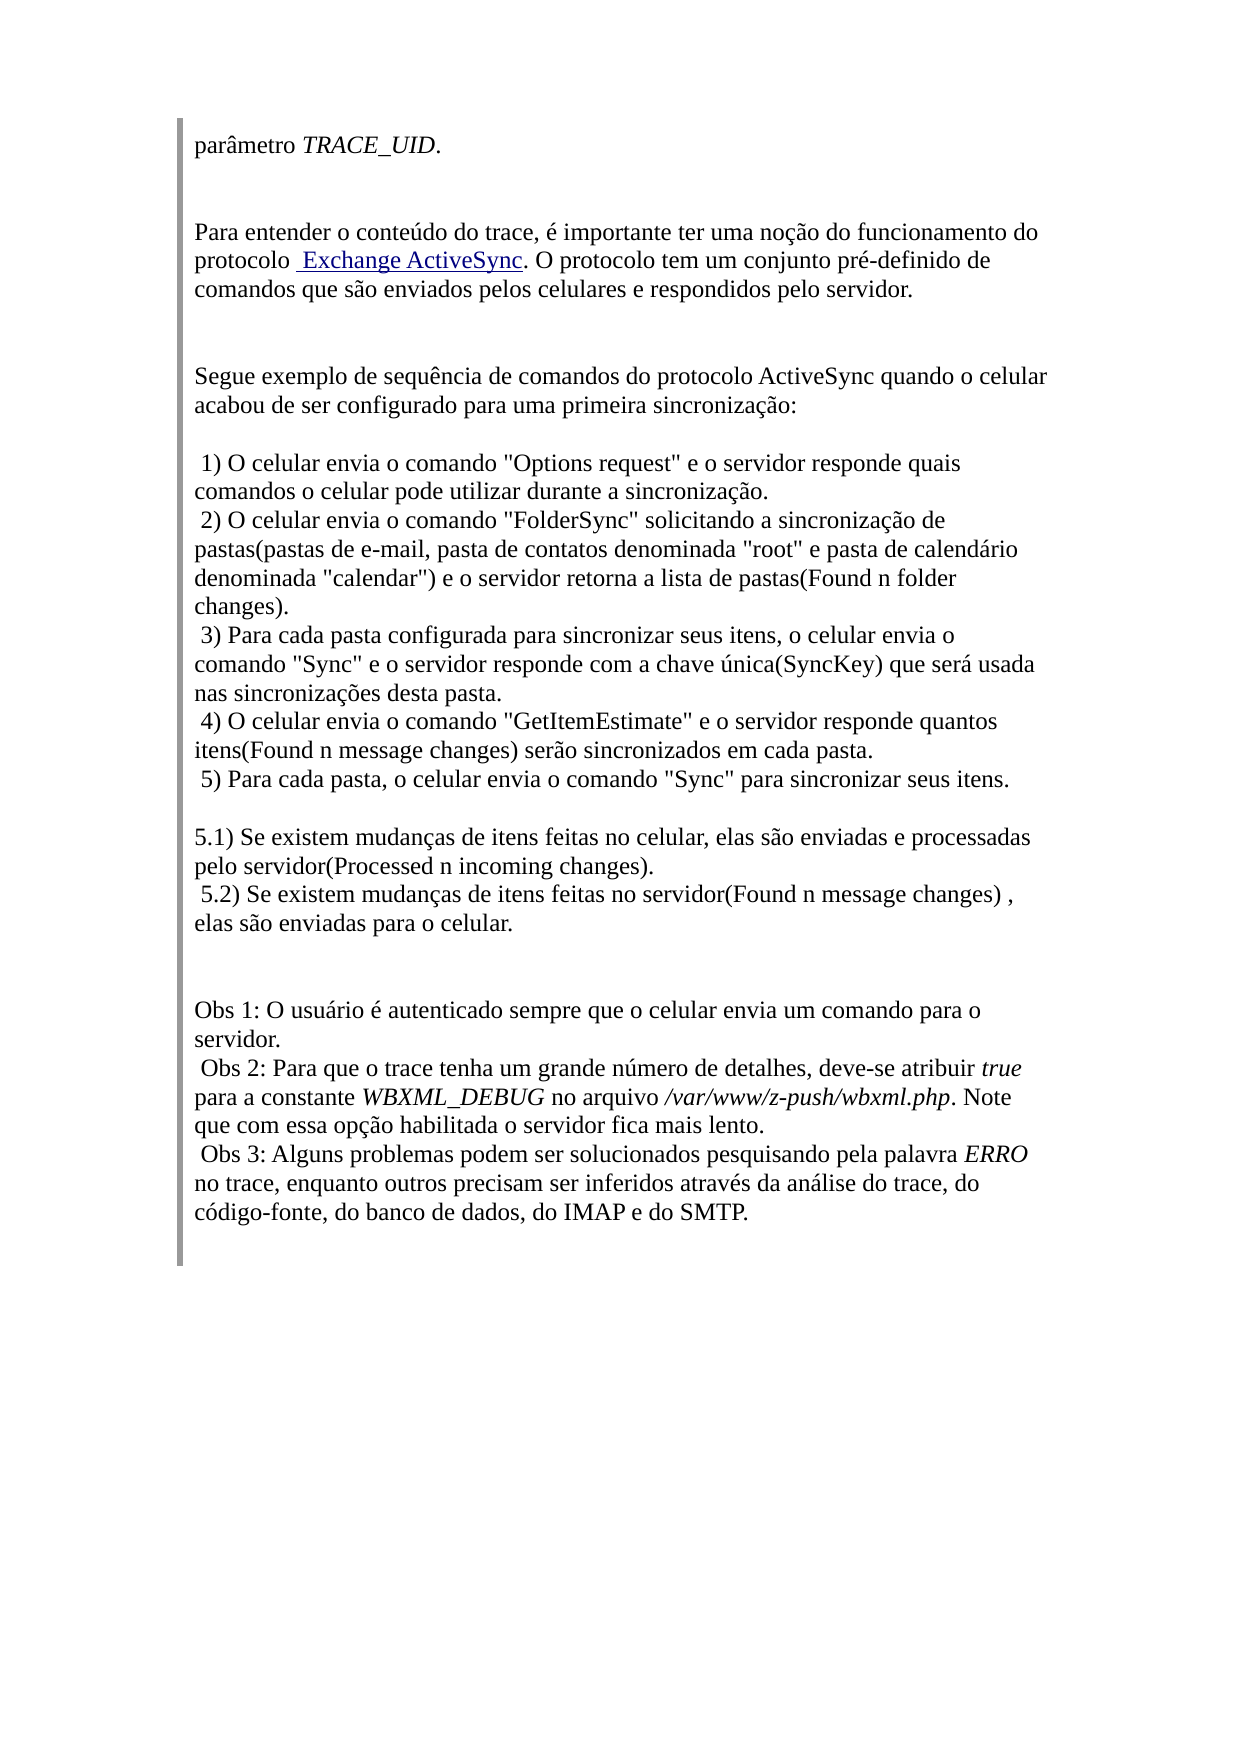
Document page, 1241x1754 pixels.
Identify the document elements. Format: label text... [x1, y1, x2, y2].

text 5.1) Se existem mudanças de itens feitas no celular, elas são enviadas e processadas pelo servidor(Processed n incoming changes). 5.2) Se existem mudanças de itens feitas no servidor(Found n message changes) , elas são enviadas para o celular. [183, 810, 1063, 966]
text Segue exemplo de sequência de comandos do protocolo ActiveSync quando o celular acabou de ser configurado para uma primeira sincronização: 1) O celular envia o comando "Options request" e o servidor responde quais comandos o celular pode utilizar durante a sincronização. 2) O celular envia o comando "FolderSync" solicitando a sincronização de pastas(pastas de e-mail, pasta de contatos denominada "root" e pasta de calendário denominada "calendar") e o servidor retorna a lista de pastas(Found n folder changes). 3) Para cada pasta configurada para sincronizar seus itens, o celular envia o comando "Sync" e o servidor responde com a chave única(SyncKey) que será usada nas sincronizações desta pasta. 4) O celular envia o comando "GetItemEstimate" e o servidor responde quantos itens(Found n message changes) serão sincronizados em cada pasta. 5) Para cada pasta, o celular envia o comando "Sync" para sincronizar seus itens. [183, 349, 1063, 793]
text parâmetro TRACE_UID. [183, 118, 1063, 187]
text Para entender o conteúdo do trace, é importante ter uma noção do funcionamento do protocolo Exchange ActiveSync. O protocolo tem um conjunto pré-definido de comandos que são enviados pelos celulares e respondidos pelo servidor. [183, 205, 1063, 332]
text Obs 1: O usuário é autenticado sempre que o celular envia um comando para o servidor. Obs 2: Para que o trace tenha um grande número de detalhes, deve-se atribuir true para a constante WBXML_DEBUG no arquivo /var/www/z-push/wbxml.php. Note que com essa opção habilitada o servidor fica mais lento. Obs 3: Alguns problemas podem ser solucionados pesquisando pela palavra ERRO no trace, enquanto outros precisam ser inferidos através da análise do trace, do código-fonte, do banco de dados, do IMAP e do SMTP. [183, 983, 1063, 1266]
